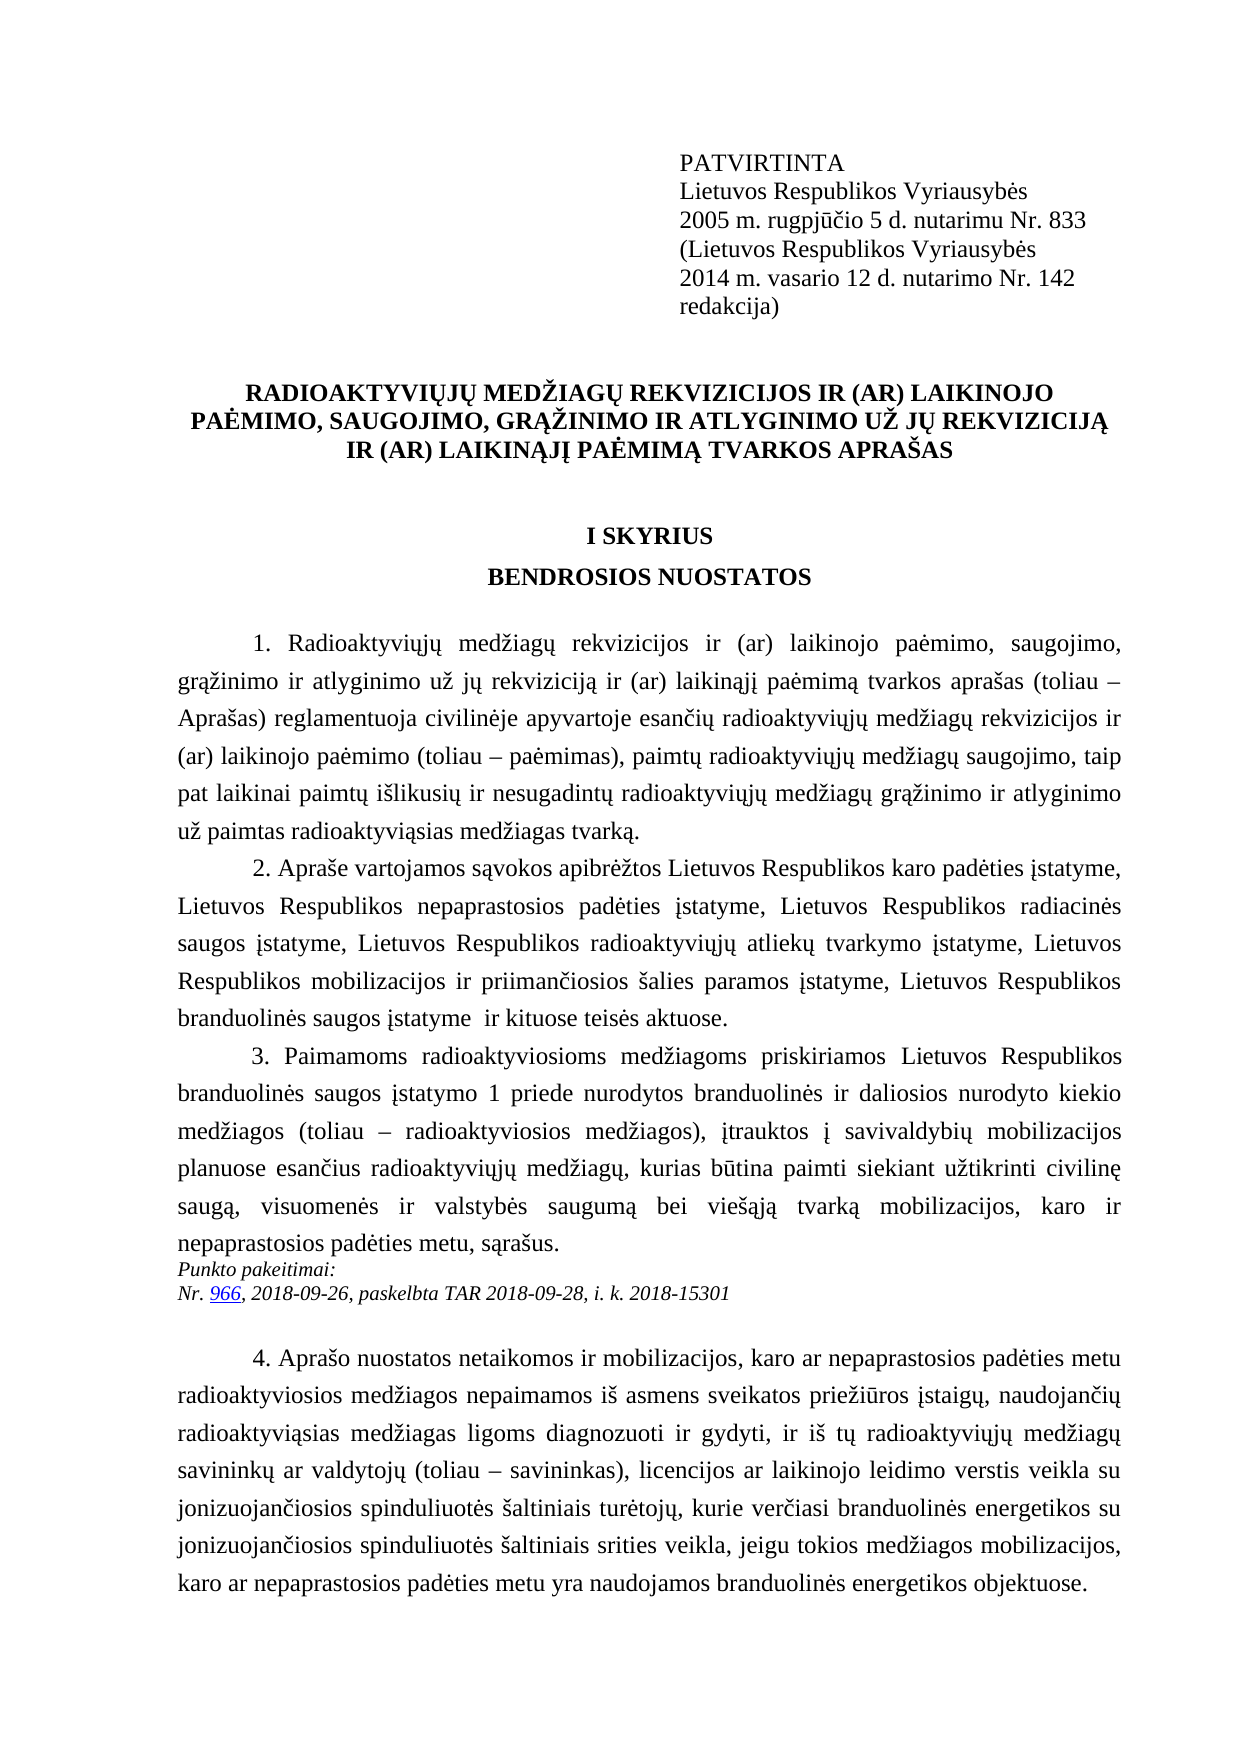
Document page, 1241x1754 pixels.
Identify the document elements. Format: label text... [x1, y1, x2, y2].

text 2. Apraše vartojamos sąvokos apibrėžtos Lietuvos Respublikos karo padėties įstatyme, Lietuvos Respublikos nepaprastosios padėties įstatyme, Lietuvos Respublikos radiacinės saugos įstatyme, Lietuvos Respublikos radioaktyviųjų atliekų tvarkymo įstatyme, Lietuvos Respublikos mobilizacijos ir priimančiosios šalies paramos įstatyme, Lietuvos Respublikos branduolinės saugos įstatyme ir kituose teisės aktuose. [177, 844, 1122, 1032]
text Punkto pakeitimai: [177, 1257, 1122, 1281]
text RADIOAKTYVIŲJŲ MEDŽIAGŲ REKVIZICIJOS IR (AR) LAIKINOJO PAĖMIMO, SAUGOJIMO, GRĄŽINIMO IR ATLYGINIMO UŽ JŲ REKVIZICIJĄ IR (AR) LAIKINĄJĮ PAĖMIMĄ TVARKOS APRAŠAS [177, 378, 1122, 464]
text PATVIRTINTA Lietuvos Respublikos Vyriausybės 2005 m. rugpjūčio 5 d. nutarimu Nr. 833 (Lietuvos Respublikos Vyriausybės 2014 m. vasario 12 d. nutarimo Nr. 142 redakcija) [679, 148, 1122, 320]
text I SKYRIUS [177, 521, 1122, 550]
text 1. Radioaktyviųjų medžiagų rekvizicijos ir (ar) laikinojo paėmimo, saugojimo, grąžinimo ir atlyginimo už jų rekviziciją ir (ar) laikinąjį paėmimą tvarkos aprašas (toliau – Aprašas) reglamentuoja civilinėje apyvartoje esančių radioaktyviųjų medžiagų rekvizicijos ir (ar) laikinojo paėmimo (toliau – paėmimas), paimtų radioaktyviųjų medžiagų saugojimo, taip pat laikinai paimtų išlikusių ir nesugadintų radioaktyviųjų medžiagų grąžinimo ir atlyginimo už paimtas radioaktyviąsias medžiagas tvarką. [177, 619, 1122, 844]
text 3. Paimamoms radioaktyviosioms medžiagoms priskiriamos Lietuvos Respublikos branduolinės saugos įstatymo 1 priede nurodytos branduolinės ir daliosios nurodyto kiekio medžiagos (toliau – radioaktyviosios medžiagos), įtrauktos į savivaldybių mobilizacijos planuose esančius radioaktyviųjų medžiagų, kurias būtina paimti siekiant užtikrinti civilinę saugą, visuomenės ir valstybės saugumą bei viešąją tvarką mobilizacijos, karo ir nepaprastosios padėties metu, sąrašus. [177, 1032, 1122, 1257]
text 4. Aprašo nuostatos netaikomos ir mobilizacijos, karo ar nepaprastosios padėties metu radioaktyviosios medžiagos nepaimamos iš asmens sveikatos priežiūros įstaigų, naudojančių radioaktyviąsias medžiagas ligoms diagnozuoti ir gydyti, ir iš tų radioaktyviųjų medžiagų savininkų ar valdytojų (toliau – savininkas), licencijos ar laikinojo leidimo verstis veikla su jonizuojančiosios spinduliuotės šaltiniais turėtojų, kurie verčiasi branduolinės energetikos su jonizuojančiosios spinduliuotės šaltiniais srities veikla, jeigu tokios medžiagos mobilizacijos, karo ar nepaprastosios padėties metu yra naudojamos branduolinės energetikos objektuose. [177, 1334, 1122, 1596]
text BENDROSIOS NUOSTATOS [177, 562, 1122, 591]
text Nr. 966, 2018-09-26, paskelbta TAR 2018-09-28, i. k. 2018-15301 [177, 1281, 1122, 1305]
